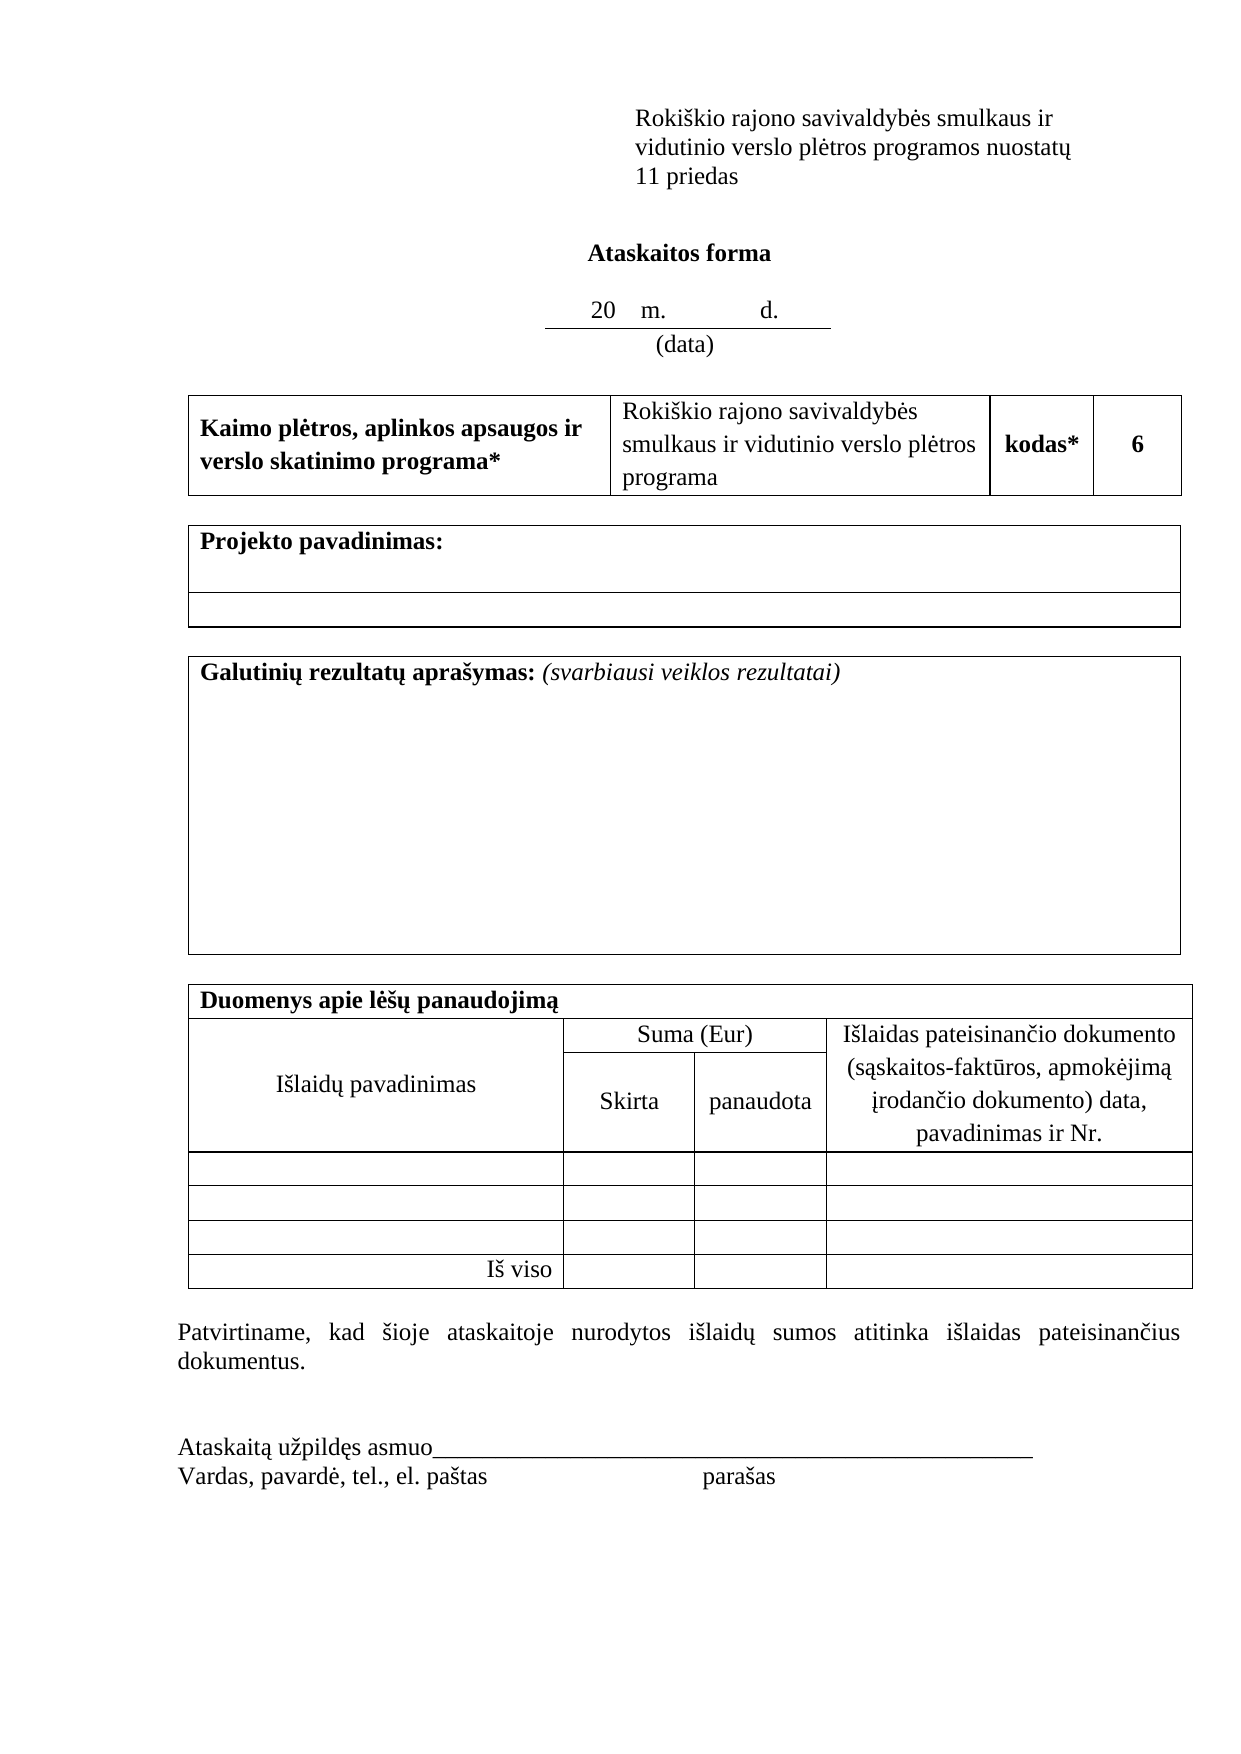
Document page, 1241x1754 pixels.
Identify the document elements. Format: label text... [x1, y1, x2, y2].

table_cell [564, 1255, 694, 1288]
text 11 priedas [635, 161, 1181, 189]
table_cell Kaimo plėtros, aplinkos apsaugos ir verslo skatinimo programa* [189, 396, 610, 495]
table_cell [695, 1255, 826, 1288]
table_cell [189, 1221, 563, 1253]
table_cell Iš viso [189, 1255, 563, 1288]
table_cell [564, 1186, 694, 1219]
table_cell [695, 1153, 826, 1185]
table_cell [189, 593, 1180, 626]
table_cell [827, 1255, 1192, 1288]
table_cell [695, 1186, 826, 1219]
table_cell Skirta [564, 1053, 694, 1151]
table_cell [564, 1221, 694, 1253]
table_cell Išlaidų pavadinimas [189, 1019, 563, 1151]
table_cell [827, 1153, 1192, 1185]
text vidutinio verslo plėtros programos nuostatų [635, 132, 1181, 161]
table_cell Išlaidas pateisinančio dokumento (sąskaitos-faktūros, apmokėjimą įrodančio dokumento) data, pavadinimas ir Nr. [827, 1019, 1192, 1151]
text Ataskaitą užpildęs asmuo________________________________________________ [177, 1432, 1181, 1461]
table_header [189, 295, 545, 328]
text Patvirtiname, kad šioje ataskaitoje nurodytos išlaidų sumos atitinka išlaidas pateisinančius dokumentus. [177, 1317, 1181, 1375]
text Rokiškio rajono savivaldybės smulkaus ir [635, 103, 1181, 132]
table_cell [189, 1153, 563, 1185]
table_cell Suma (Eur) [564, 1019, 826, 1052]
table_header [831, 295, 1181, 328]
table_header Duomenys apie lėšų panaudojimą [189, 985, 1192, 1018]
table_cell 6 [1094, 396, 1181, 495]
table_header 20 m. d. [545, 295, 831, 328]
table_cell [827, 1221, 1192, 1253]
text Vardas, pavardė, tel., el. paštas parašas [177, 1461, 1181, 1490]
table_cell kodas* [991, 396, 1093, 495]
table_cell [564, 1153, 694, 1185]
table_cell [695, 1221, 826, 1253]
table_cell [827, 1186, 1192, 1219]
table_header Projekto pavadinimas: [189, 526, 1180, 592]
table_header Galutinių rezultatų aprašymas: (svarbiausi veiklos rezultatai) [189, 657, 1180, 954]
table_cell Rokiškio rajono savivaldybės smulkaus ir vidutinio verslo plėtros programa [611, 396, 989, 495]
text Ataskaitos forma [177, 238, 1181, 266]
table_cell [189, 1186, 563, 1219]
table_cell panaudota [695, 1053, 826, 1151]
table_cell (data) [189, 328, 1181, 395]
